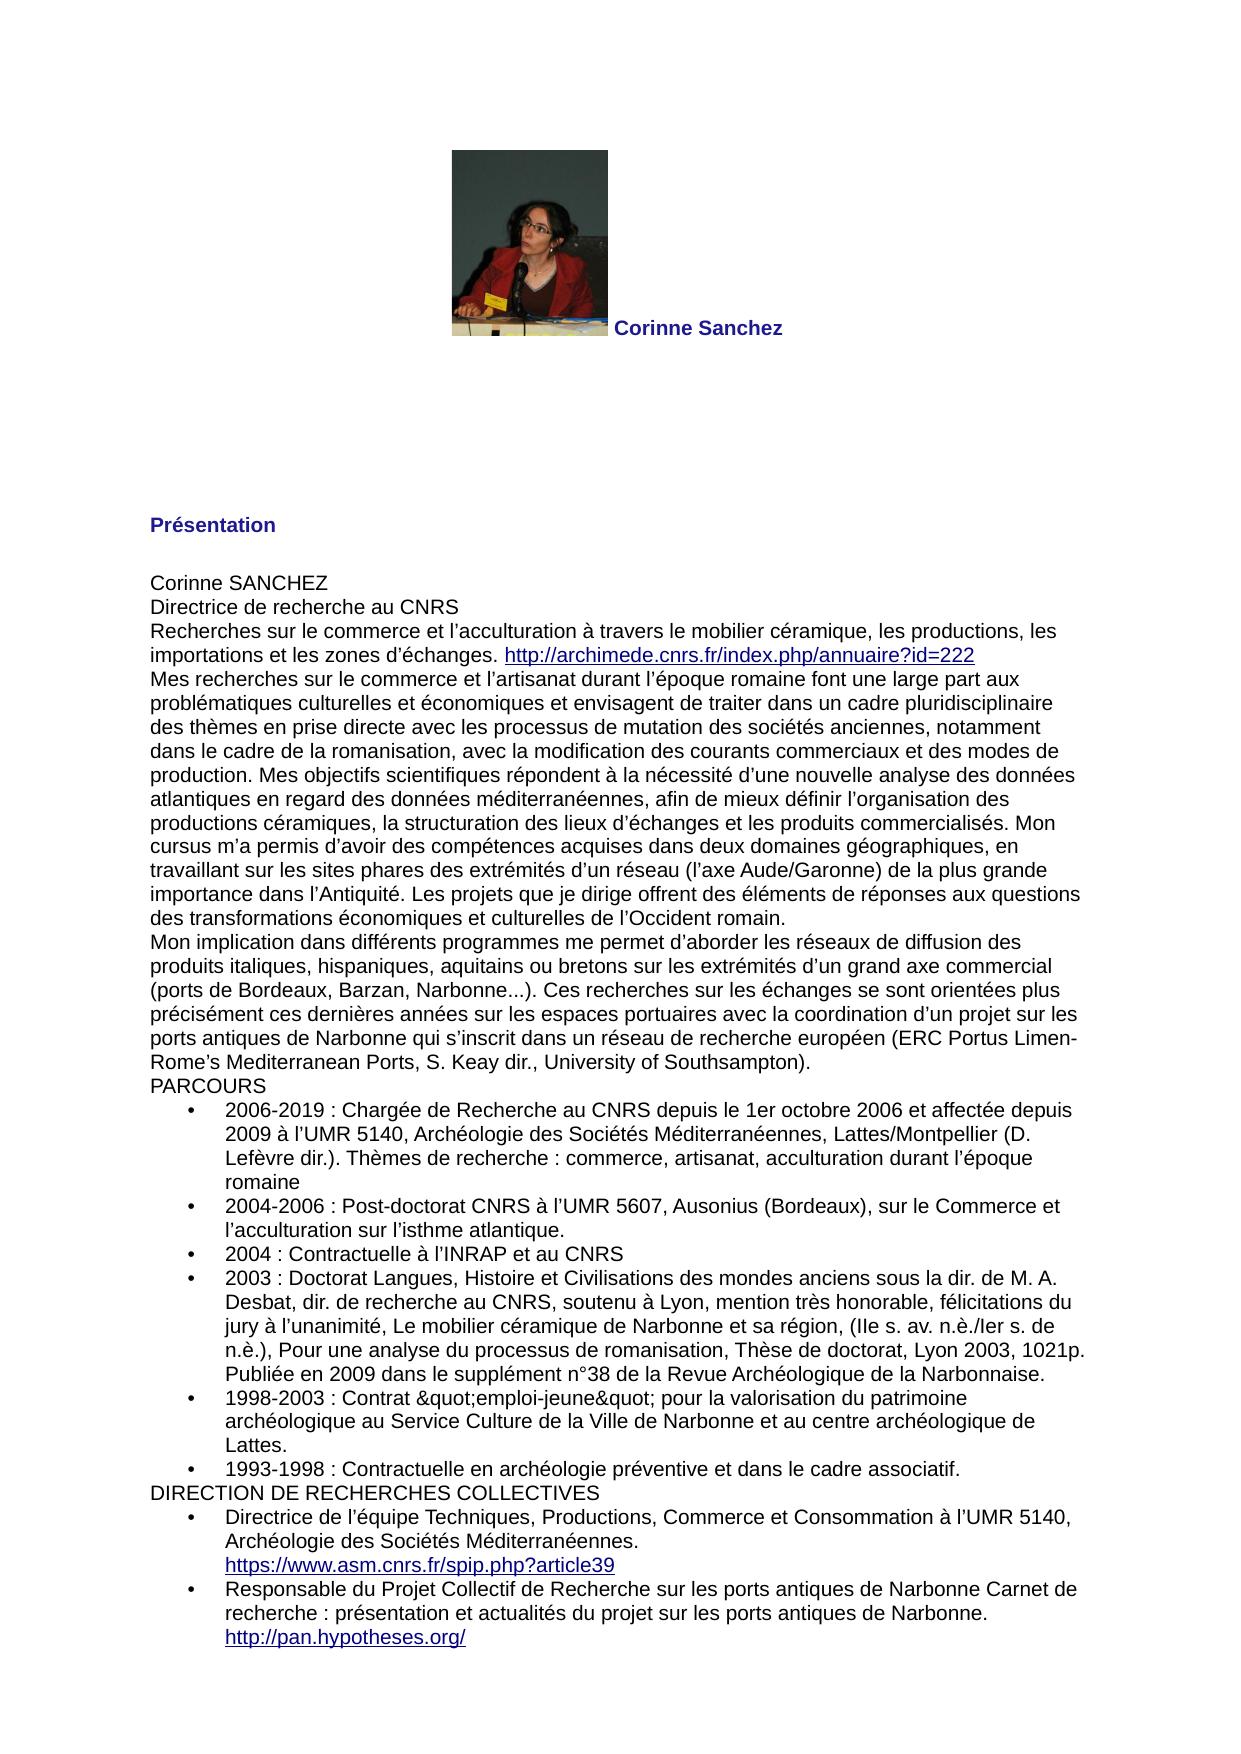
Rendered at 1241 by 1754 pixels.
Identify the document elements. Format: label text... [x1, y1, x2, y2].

subtitle Présentation [150, 512, 1090, 536]
list 2004 : Contractuelle à l’INRAP et au CNRS [187, 1242, 1090, 1266]
subtitle DIRECTION DE RECHERCHES COLLECTIVES [150, 1481, 1090, 1505]
list https://www.asm.cnrs.fr/spip.php?article39 [187, 1553, 1090, 1577]
text Mon implication dans différents programmes me permet d’aborder les réseaux de diffusion des produits italiques, hispaniques, aquitains ou bretons sur les extrémités d’un grand axe commercial (ports de Bordeaux, Barzan, Narbonne...). Ces recherches sur les échanges se sont orientées plus précisément ces dernières années sur les espaces portuaires avec la coordination d’un projet sur les ports antiques de Narbonne qui s’inscrit dans un réseau de recherche européen (ERC Portus Limen-Rome’s Mediterranean Ports, S. Keay dir., University of Southsampton). [150, 930, 1090, 1074]
picture [451, 150, 608, 336]
subtitle Directrice de recherche au CNRS [150, 595, 1090, 619]
list Directrice de l’équipe Techniques, Productions, Commerce et Consommation à l’UMR 5140, Archéologie des Sociétés Méditerranéennes. [187, 1505, 1090, 1553]
list 2003 : Doctorat Langues, Histoire et Civilisations des mondes anciens sous la dir. de M. A. Desbat, dir. de recherche au CNRS, soutenu à Lyon, mention très honorable, félicitations du jury à l’unanimité, Le mobilier céramique de Narbonne et sa région, (IIe s. av. n.è./Ier s. de n.è.), Pour une analyse du processus de romanisation, Thèse de doctorat, Lyon 2003, 1021p. Publiée en 2009 dans le supplément n°38 de la Revue Archéologique de la Narbonnaise. [187, 1266, 1090, 1385]
list 2006-2019 : Chargée de Recherche au CNRS depuis le 1er octobre 2006 et affectée depuis 2009 à l’UMR 5140, Archéologie des Sociétés Méditerranéennes, Lattes/Montpellier (D. Lefèvre dir.). Thèmes de recherche : commerce, artisanat, acculturation durant l’époque romaine [187, 1098, 1090, 1194]
list Responsable du Projet Collectif de Recherche sur les ports antiques de Narbonne Carnet de recherche : présentation et actualités du projet sur les ports antiques de Narbonne. [187, 1577, 1090, 1625]
list 1993-1998 : Contractuelle en archéologie préventive et dans le cadre associatif. [187, 1457, 1090, 1481]
subtitle Corinne SANCHEZ [150, 571, 1090, 595]
subtitle Corinne Sanchez [150, 150, 1090, 339]
subtitle PARCOURS [150, 1074, 1090, 1098]
subtitle Recherches sur le commerce et l’acculturation à travers le mobilier céramique, les productions, les importations et les zones d’échanges. http://archimede.cnrs.fr/index.php/annuaire?id=222 [150, 619, 1090, 667]
list 2004-2006 : Post-doctorat CNRS à l’UMR 5607, Ausonius (Bordeaux), sur le Commerce et l’acculturation sur l’isthme atlantique. [187, 1194, 1090, 1242]
list http://pan.hypotheses.org/ [187, 1625, 1090, 1649]
text Mes recherches sur le commerce et l’artisanat durant l’époque romaine font une large part aux problématiques culturelles et économiques et envisagent de traiter dans un cadre pluridisciplinaire des thèmes en prise directe avec les processus de mutation des sociétés anciennes, notamment dans le cadre de la romanisation, avec la modification des courants commerciaux et des modes de production. Mes objectifs scientifiques répondent à la nécessité d’une nouvelle analyse des données atlantiques en regard des données méditerranéennes, afin de mieux définir l’organisation des productions céramiques, la structuration des lieux d’échanges et les produits commercialisés. Mon cursus m’a permis d’avoir des compétences acquises dans deux domaines géographiques, en travaillant sur les sites phares des extrémités d’un réseau (l’axe Aude/Garonne) de la plus grande importance dans l’Antiquité. Les projets que je dirige offrent des éléments de réponses aux questions des transformations économiques et culturelles de l’Occident romain. [150, 667, 1090, 930]
list 1998-2003 : Contrat &quot;emploi-jeune&quot; pour la valorisation du patrimoine archéologique au Service Culture de la Ville de Narbonne et au centre archéologique de Lattes. [187, 1385, 1090, 1457]
